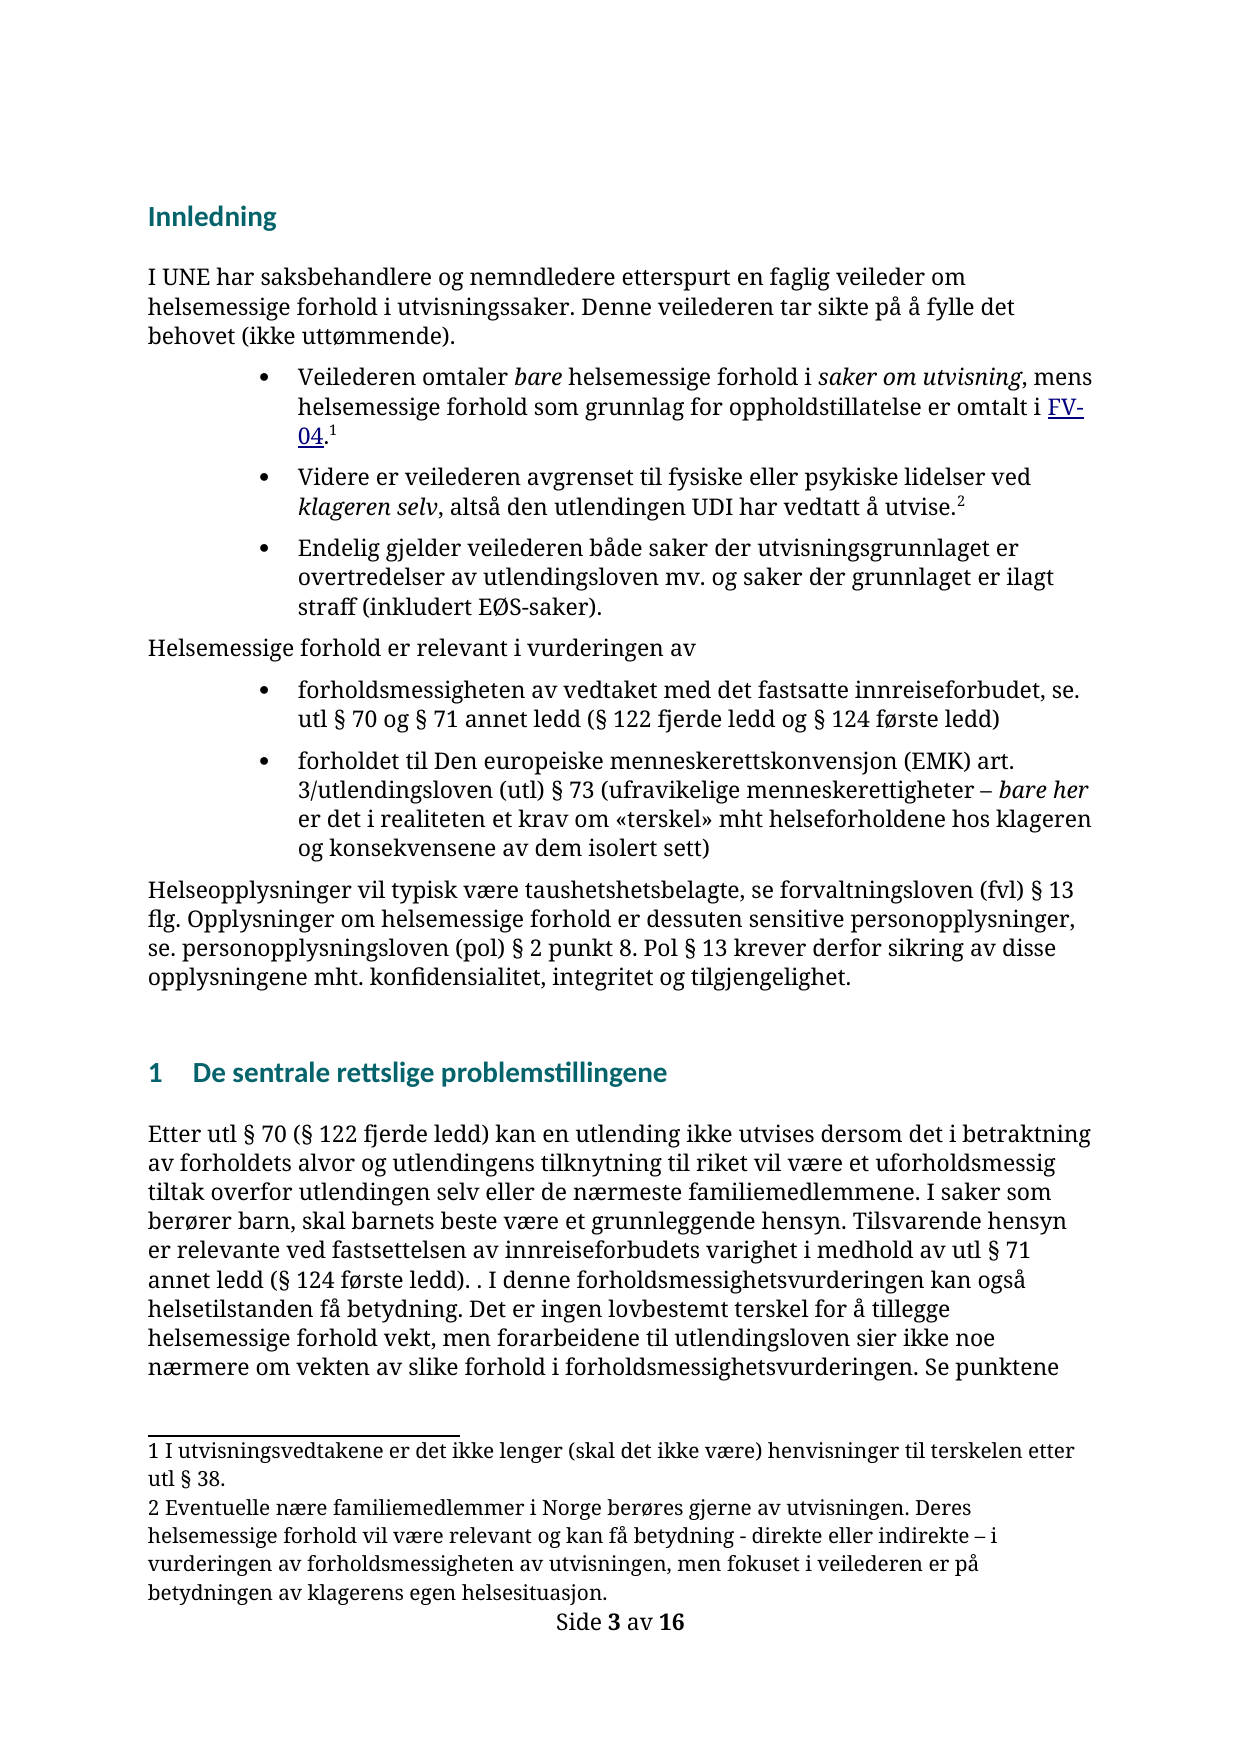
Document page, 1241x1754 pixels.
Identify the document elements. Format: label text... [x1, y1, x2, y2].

text Helseopplysninger vil typisk være taushetshetsbelagte, se forvaltningsloven (fvl) § 13 flg. Opplysninger om helsemessige forhold er dessuten sensitive personopplysninger, se. personopplysningsloven (pol) § 2 punkt 8. Pol § 13 krever derfor sikring av disse opplysningene mht. konfidensialitet, integritet og tilgjengelighet. [148, 875, 1093, 992]
subtitle Innledning [148, 198, 1093, 233]
list Videre er veilederen avgrenset til fysiske eller psykiske lidelser ved klageren selv, altså den utlendingen UDI har vedtatt å utvise. [260, 462, 1093, 521]
subtitle De sentrale rettslige problemstillingene [148, 1054, 1093, 1090]
list forholdsmessigheten av vedtaket med det fastsatte innreiseforbudet, se. utl § 70 og § 71 annet ledd (§ 122 fjerde ledd og § 124 første ledd) [260, 675, 1093, 733]
text Etter utl § 70 (§ 122 fjerde ledd) kan en utlending ikke utvises dersom det i betraktning av forholdets alvor og utlendingens tilknytning til riket vil være et uforholdsmessig tiltak overfor utlendingen selv eller de nærmeste familiemedlemmene. I saker som berører barn, skal barnets beste være et grunnleggende hensyn. Tilsvarende hensyn er relevante ved fastsettelsen av innreiseforbudets varighet i medhold av utl § 71 annet ledd (§ 124 første ledd). . I denne forholdsmessighetsvurderingen kan også helsetilstanden få betydning. Det er ingen lovbestemt terskel for å tillegge helsemessige forhold vekt, men forarbeidene til utlendingsloven sier ikke noe nærmere om vekten av slike forhold i forholdsmessighetsvurderingen. Se punktene [148, 1090, 1093, 1381]
list I utvisningsvedtakene er det ikke lenger (skal det ikke være) henvisninger til terskelen etter utl § 38. [148, 1436, 1093, 1493]
text I UNE har saksbehandlere og nemndledere etterspurt en faglig veileder om helsemessige forhold i utvisningssaker. Denne veilederen tar sikte på å fylle det behovet (ikke uttømmende). [148, 233, 1093, 350]
text Helsemessige forhold er relevant i vurderingen av [148, 633, 1093, 662]
list forholdet til Den europeiske menneskerettskonvensjon (EMK) art. 3/utlendingsloven (utl) § 73 (ufravikelige menneskerettigheter – bare her er det i realiteten et krav om «terskel» mht helseforholdene hos klageren og konsekvensene av dem isolert sett) [260, 746, 1093, 862]
list Veilederen omtaler bare helsemessige forhold i saker om utvisning, mens helsemessige forhold som grunnlag for oppholdstillatelse er omtalt i FV-04. [260, 362, 1093, 450]
list Endelig gjelder veilederen både saker der utvisningsgrunnlaget er overtredelser av utlendingsloven mv. og saker der grunnlaget er ilagt straff (inkludert EØS-saker). [260, 533, 1093, 621]
list Eventuelle nære familiemedlemmer i Norge berøres gjerne av utvisningen. Deres helsemessige forhold vil være relevant og kan få betydning - direkte eller indirekte – i vurderingen av forholdsmessigheten av utvisningen, men fokuset i veilederen er på betydningen av klagerens egen helsesituasjon. [148, 1493, 1093, 1606]
